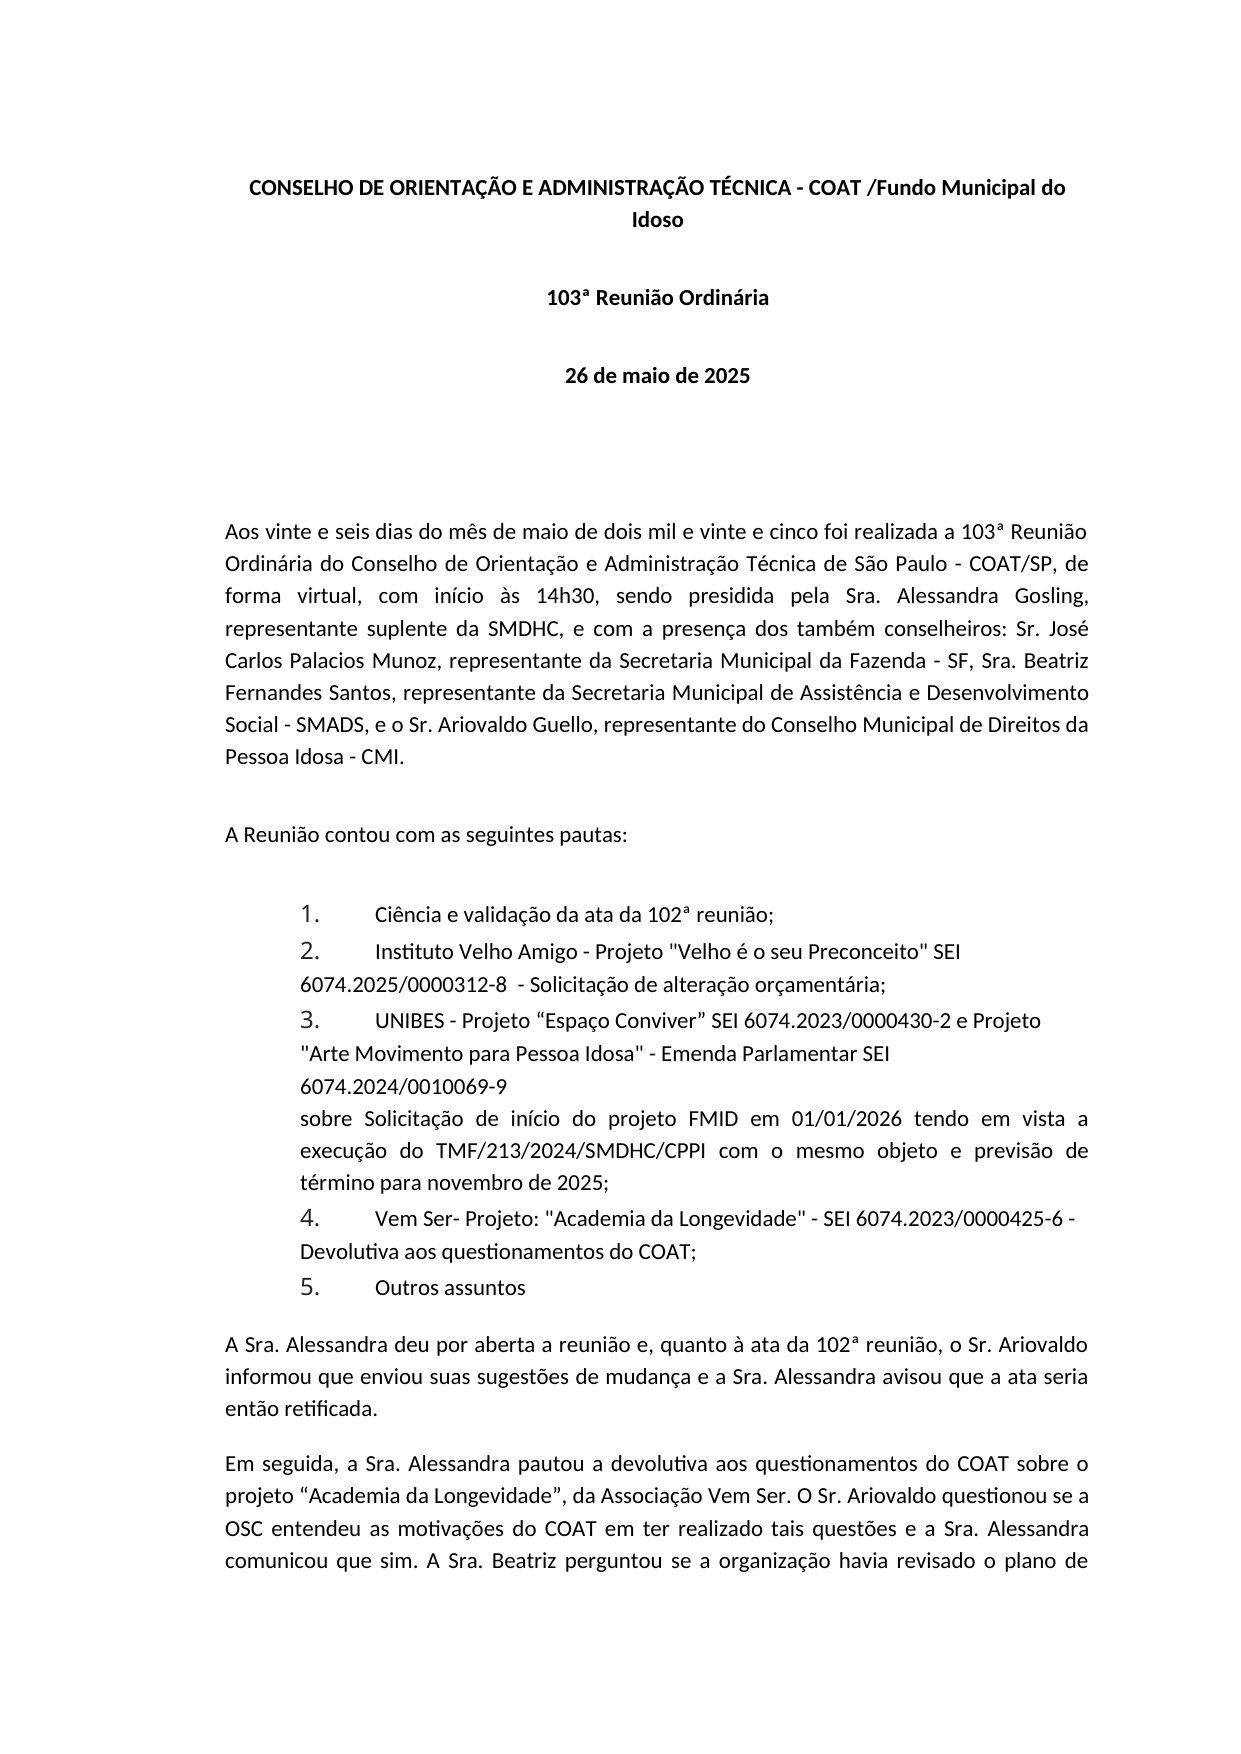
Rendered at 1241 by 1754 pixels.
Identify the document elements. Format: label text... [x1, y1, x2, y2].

text 103ª Reunião Ordinária [225, 283, 1091, 311]
list Instituto Velho Amigo - Projeto "Velho é o seu Preconceito" SEI 6074.2025/0000312-8 - Solicitação de alteração orçamentária; [300, 934, 1091, 999]
list Outros assuntos [300, 1269, 1091, 1302]
list Vem Ser- Projeto: "Academia da Longevidade" - SEI 6074.2023/0000425-6 - Devolutiva aos questionamentos do COAT; [300, 1201, 1091, 1265]
text A Sra. Alessandra deu por aberta a reunião e, quanto à ata da 102ª reunião, o Sr. Ariovaldo informou que enviou suas sugestões de mudança e a Sra. Alessandra avisou que a ata seria então retificada. [225, 1330, 1091, 1422]
text sobre Solicitação de início do projeto FMID em 01/01/2026 tendo em vista a execução do TMF/213/2024/SMDHC/CPPI com o mesmo objeto e previsão de término para novembro de 2025; [300, 1104, 1091, 1196]
text CONSELHO DE ORIENTAÇÃO E ADMINISTRAÇÃO TÉCNICA - COAT /Fundo Municipal do Idoso [225, 173, 1091, 233]
text A Reunião contou com as seguintes pautas: [225, 821, 1091, 848]
list Ciência e validação da ata da 102ª reunião; [300, 896, 1091, 929]
list UNIBES - Projeto “Espaço Conviver” SEI 6074.2023/0000430-2 e Projeto "Arte Movimento para Pessoa Idosa" - Emenda Parlamentar SEI 6074.2024/0010069-9 [300, 1003, 1091, 1100]
text 26 de maio de 2025 [225, 361, 1091, 389]
text Em seguida, a Sra. Alessandra pautou a devolutiva aos questionamentos do COAT sobre o projeto “Academia da Longevidade”, da Associação Vem Ser. O Sr. Ariovaldo questionou se a OSC entendeu as motivações do COAT em ter realizado tais questões e a Sra. Alessandra comunicou que sim. A Sra. Beatriz perguntou se a organização havia revisado o plano de [225, 1449, 1091, 1574]
text Aos vinte e seis dias do mês de maio de dois mil e vinte e cinco foi realizada a 103ª Reunião Ordinária do Conselho de Orientação e Administração Técnica de São Paulo - COAT/SP, de forma virtual, com início às 14h30, sendo presidida pela Sra. Alessandra Gosling, representante suplente da SMDHC, e com a presença dos também conselheiros: Sr. José Carlos Palacios Munoz, representante da Secretaria Municipal da Fazenda - SF, Sra. Beatriz Fernandes Santos, representante da Secretaria Municipal de Assistência e Desenvolvimento Social - SMADS, e o Sr. Ariovaldo Guello, representante do Conselho Municipal de Direitos da Pessoa Idosa - CMI. [225, 517, 1091, 771]
